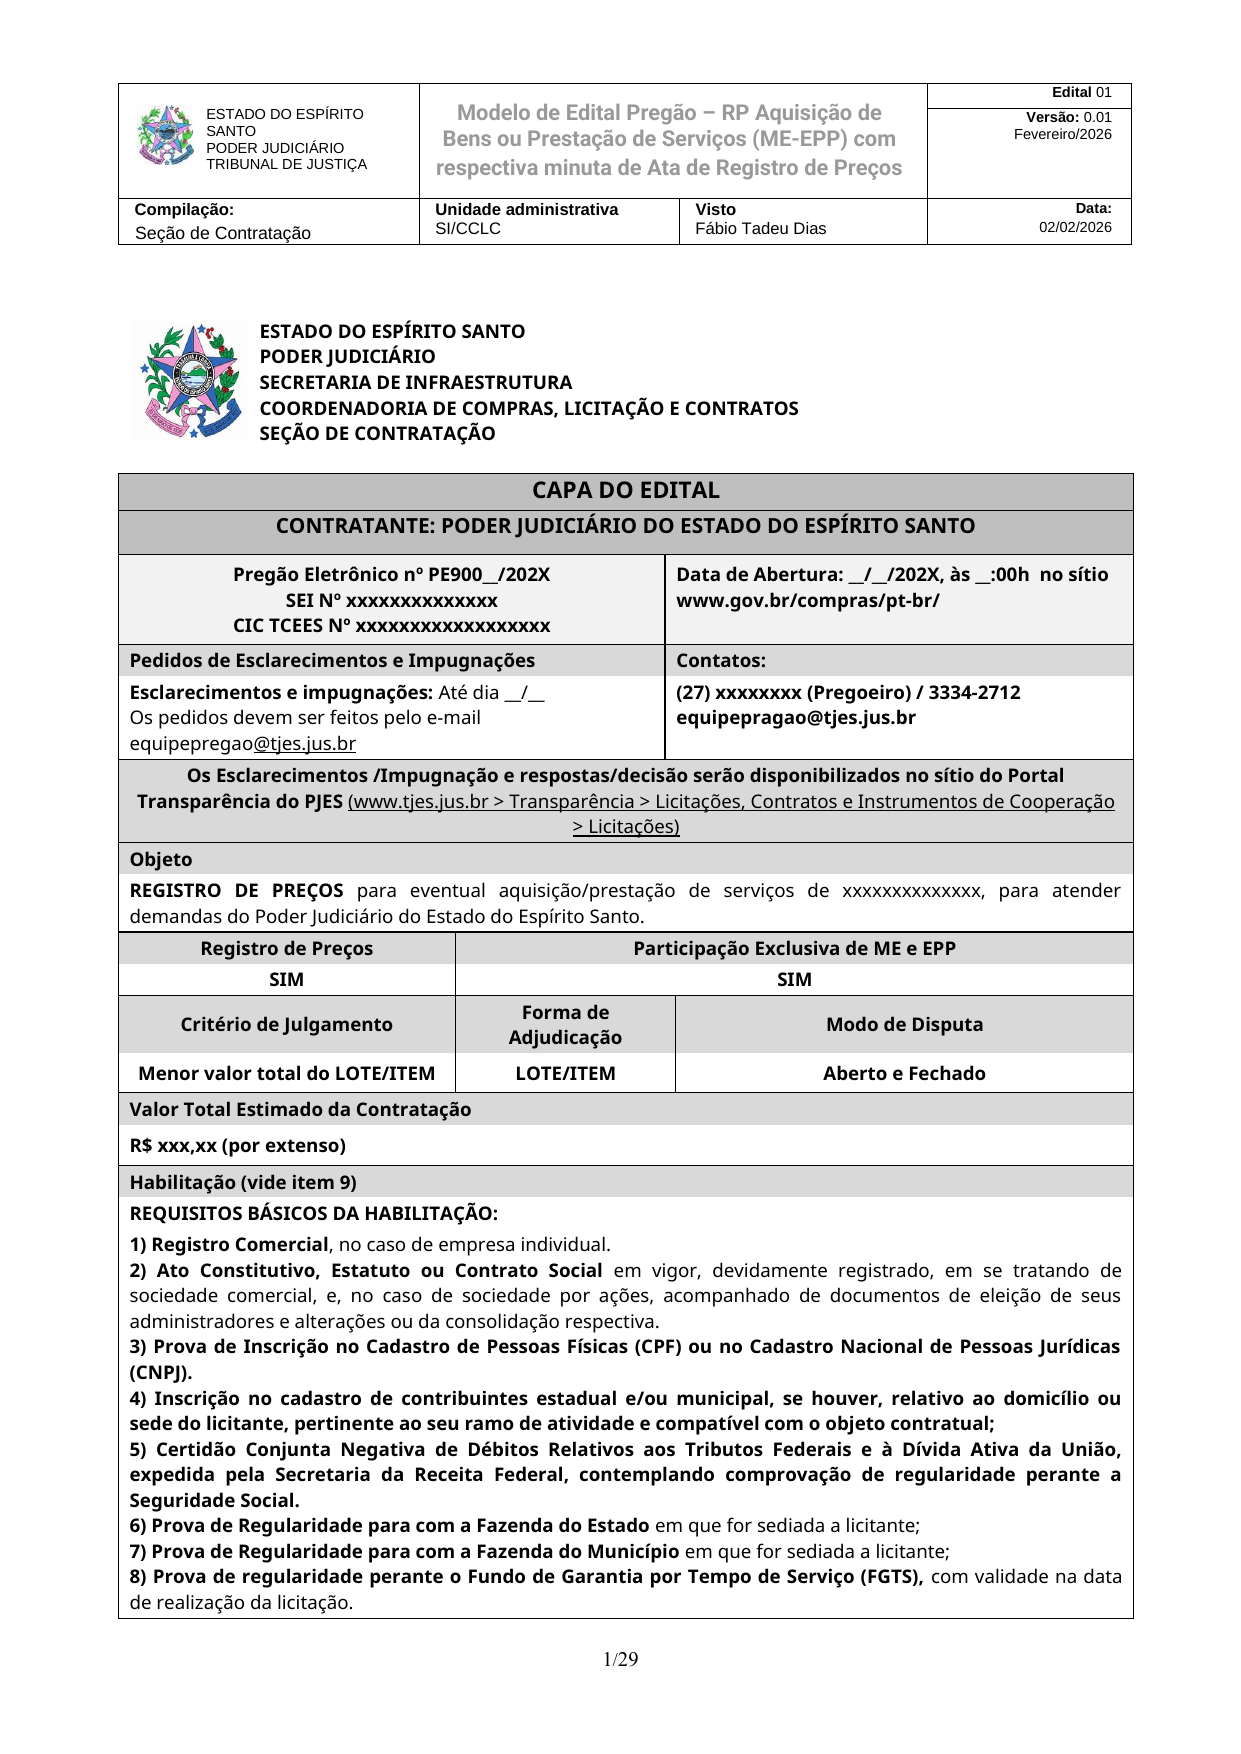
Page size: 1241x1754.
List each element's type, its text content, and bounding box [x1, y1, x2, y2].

table_header [119, 84, 419, 198]
table_cell Critério de Julgamento [119, 996, 455, 1053]
table_cell Pedidos de Esclarecimentos e Impugnações [119, 645, 664, 676]
table_cell Forma de Adjudicação [456, 996, 675, 1053]
table_cell Objeto [119, 843, 1133, 874]
table_cell Versão: 0.01 Fevereiro/2026 [928, 109, 1131, 198]
table_header Modelo de Edital Pregão – RP Aquisição de Bens ou Prestação de Serviços (ME-EPP) com respectiva minuta de Ata de Registro de Preços [420, 84, 927, 198]
table_header CAPA DO EDITAL [119, 474, 1133, 510]
table_cell Unidade administrativa [420, 199, 679, 218]
table_cell Visto [680, 199, 927, 218]
table_cell SI/CCLC [420, 219, 679, 243]
table_cell CONTRATANTE: PODER JUDICIÁRIO DO ESTADO DO ESPÍRITO SANTO [119, 511, 1133, 554]
table_header Edital 01 [928, 84, 1131, 108]
table_cell Aberto e Fechado [676, 1053, 1133, 1092]
table_cell Pregão Eletrônico nº PE900__/202X SEI Nº xxxxxxxxxxxxxx CIC TCEES Nº xxxxxxxxxxxxxxxxxx [119, 555, 664, 644]
table_cell Habilitação (vide item 9) [119, 1166, 1133, 1197]
table_cell (27) xxxxxxxx (Pregoeiro) / 3334-2712 equipepragao@tjes.jus.br [666, 676, 1133, 759]
table_header ESTADO DO ESPÍRITO SANTO PODER JUDICIÁRIO SECRETARIA DE INFRAESTRUTURA COORDENADORIA DE COMPRAS, LICITAÇÃO E CONTRATOS SEÇÃO DE CONTRATAÇÃO [248, 293, 1127, 448]
table_cell LOTE/ITEM [456, 1053, 675, 1092]
table_header [118, 293, 248, 448]
table_cell Compilação: [119, 199, 419, 218]
table_cell Data de Abertura: __/__/202X, às __:00h no sítio www.gov.br/compras/pt-br/ [666, 555, 1133, 644]
picture [137, 105, 194, 165]
table_cell SIM [119, 964, 455, 995]
table_cell Fábio Tadeu Dias [680, 219, 927, 243]
table_cell SIM [456, 964, 1133, 995]
table_cell Registro de Preços [119, 933, 455, 964]
table_cell R$ xxx,xx (por extenso) [119, 1125, 1133, 1165]
table_cell Modo de Disputa [676, 996, 1133, 1053]
table_cell Os Esclarecimentos /Impugnação e respostas/decisão serão disponibilizados no sítio do Portal Transparência do PJES (www.tjes.jus.br > Transparência > Licitações, Contratos e Instrumentos de Cooperação > Licitações) [119, 760, 1133, 842]
table_header [130, 89, 195, 191]
table_cell Participação Exclusiva de ME e EPP [456, 933, 1133, 964]
table_cell Esclarecimentos e impugnações: Até dia __/__ Os pedidos devem ser feitos pelo e-mail equipepregao@tjes.jus.br [119, 676, 664, 759]
table_cell Valor Total Estimado da Contratação [119, 1093, 1133, 1125]
table_cell Menor valor total do LOTE/ITEM [119, 1053, 455, 1092]
table_cell Seção de Contratação [119, 219, 419, 243]
table_header ESTADO DO ESPÍRITO SANTO PODER JUDICIÁRIO TRIBUNAL DE JUSTIÇA [195, 89, 413, 191]
picture [129, 321, 248, 440]
table_cell Contatos: [666, 645, 1133, 676]
table_cell 1) Registro Comercial, no caso de empresa individual. 2) Ato Constitutivo, Estatuto ou Contrato Social em vigor, devidamente registrado, em se tratando de sociedade comercial, e, no caso de sociedade por ações, acompanhado de documentos de eleição de seus administradores e alterações ou da consolidação respectiva. 3) Prova de Inscrição no Cadastro de Pessoas Físicas (CPF) ou no Cadastro Nacional de Pessoas Jurídicas (CNPJ). 4) Inscrição no cadastro de contribuintes estadual e/ou municipal, se houver, relativo ao domicílio ou sede do licitante, pertinente ao seu ramo de atividade e compatível com o objeto contratual; 5) Certidão Conjunta Negativa de Débitos Relativos aos Tributos Federais e à Dívida Ativa da União, expedida pela Secretaria da Receita Federal, contemplando comprovação de regularidade perante a Seguridade Social. 6) Prova de Regularidade para com a Fazenda do Estado em que for sediada a licitante; 7) Prova de Regularidade para com a Fazenda do Município em que for sediada a licitante; 8) Prova de regularidade perante o Fundo de Garantia por Tempo de Serviço (FGTS), com validade na data de realização da licitação. [119, 1229, 1133, 1617]
table_cell REGISTRO DE PREÇOS para eventual aquisição/prestação de serviços de xxxxxxxxxxxxxx, para atender demandas do Poder Judiciário do Estado do Espírito Santo. [119, 875, 1133, 931]
table_cell 02/02/2026 [928, 219, 1131, 243]
table_cell REQUISITOS BÁSICOS DA HABILITAÇÃO: [119, 1198, 1133, 1229]
table_cell Data: [928, 199, 1131, 218]
